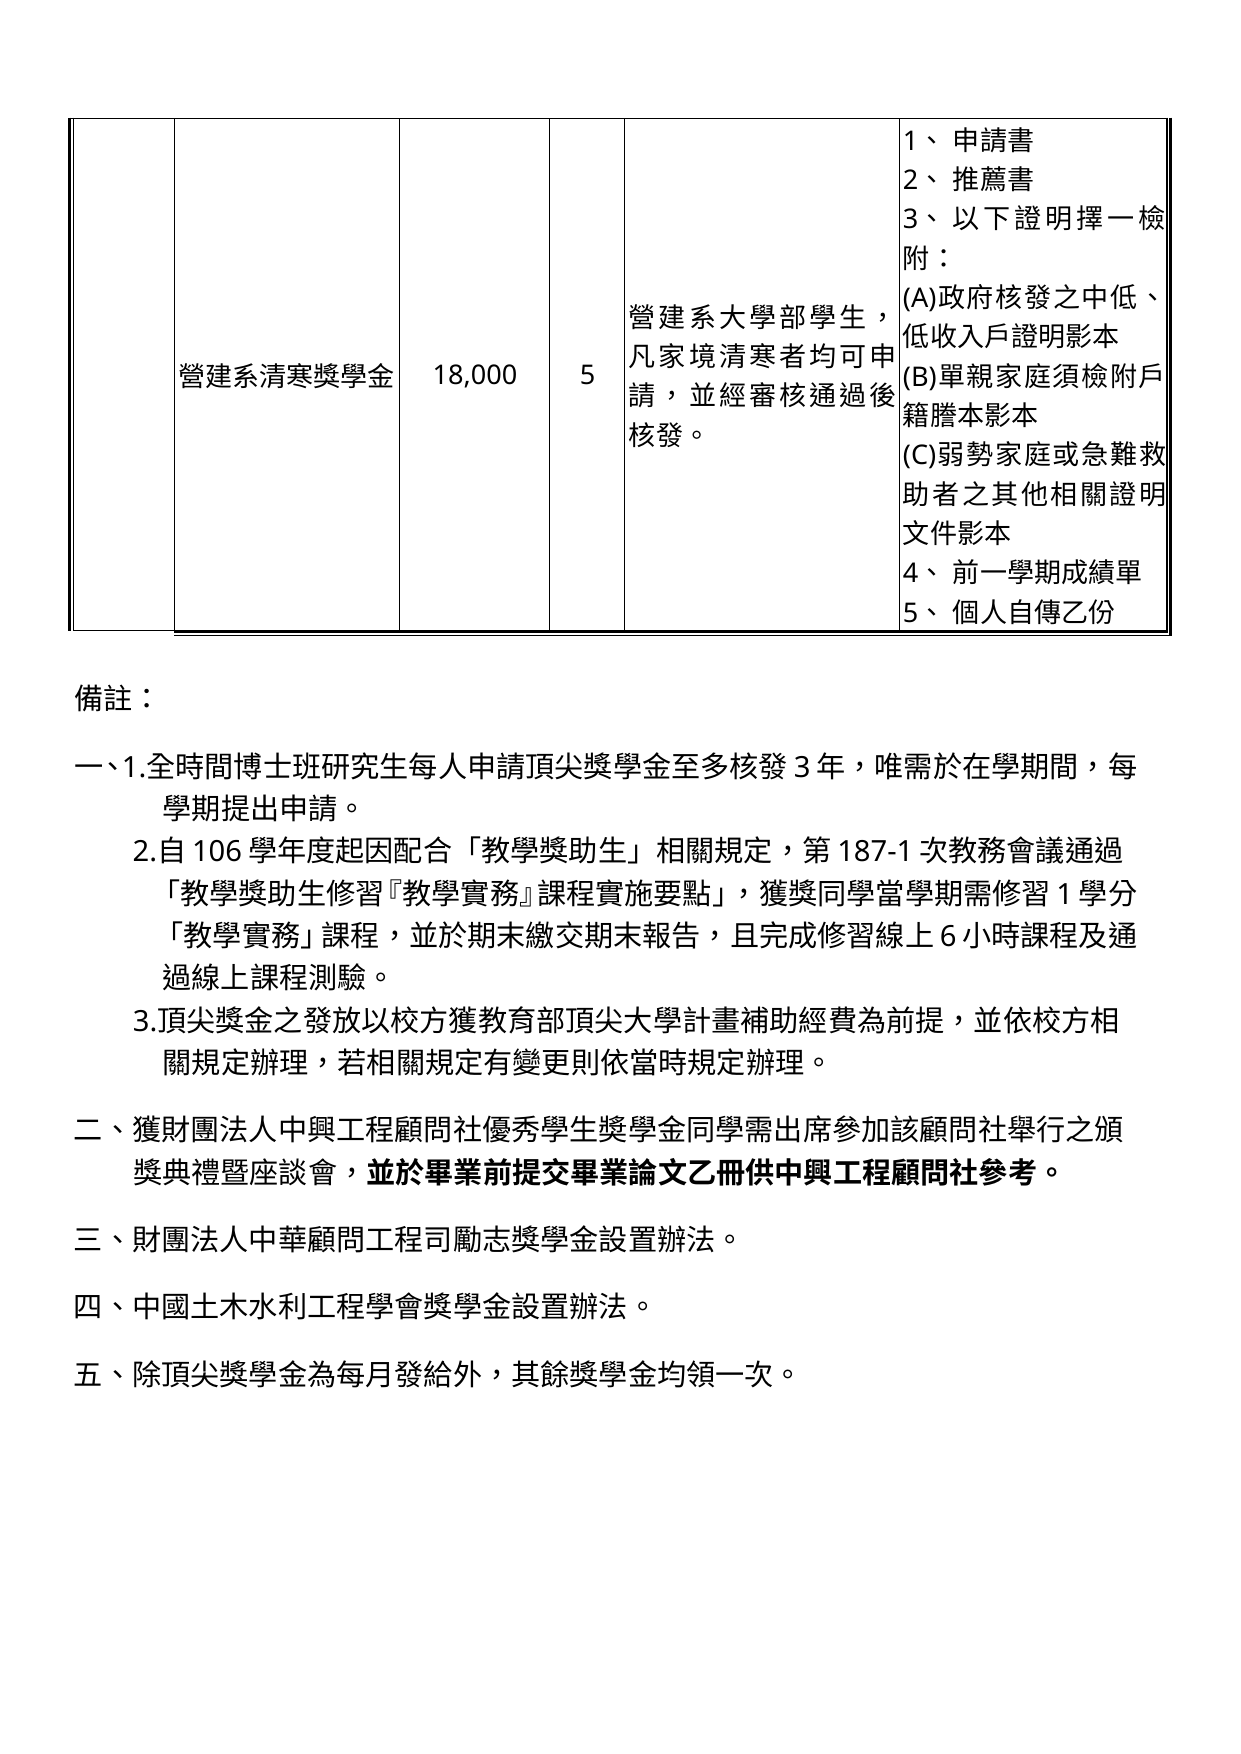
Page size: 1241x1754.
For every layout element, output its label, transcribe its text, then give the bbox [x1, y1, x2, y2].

text 二、獲財團法人中興工程顧問社優秀學生奬學金同學需出席參加該顧問社舉行之頒獎典禮暨座談會，並於畢業前提交畢業論文乙冊供中興工程顧問社參考。 [74, 1107, 1137, 1192]
text 四、中國土木水利工程學會獎學金設置辦法。 [74, 1284, 1137, 1326]
table_cell 營建系大學部學生，凡家境清寒者均可申請，並經審核通過後核發。 [625, 119, 899, 630]
table_cell [74, 119, 174, 630]
table_cell 5 [550, 119, 624, 630]
text 備註： [74, 676, 1166, 718]
text 3.頂尖獎金之發放以校方獲教育部頂尖大學計畫補助經費為前提，並依校方相關規定辦理，若相關規定有變更則依當時規定辦理。 [133, 997, 1137, 1082]
text 2.自106學年度起因配合「教學獎助生」相關規定，第187-1次教務會議通過「教學獎助生修習『教學實務』課程實施要點」，獲獎同學當學期需修習1學分「教學實務」課程，並於期末繳交期末報告，且完成修習線上6小時課程及通過線上課程測驗。 [132, 828, 1137, 997]
text 五、除頂尖獎學金為每月發給外，其餘獎學金均領一次。 [74, 1351, 1137, 1393]
text 一、1.全時間博士班研究生每人申請頂尖獎學金至多核發3年，唯需於在學期間，每學期提出申請。 [74, 743, 1137, 828]
text 三、財團法人中華顧問工程司勵志獎學金設置辦法。 [74, 1217, 1137, 1259]
table_cell 營建系清寒獎學金 [175, 119, 399, 630]
table_cell 18,000 [400, 119, 549, 630]
table_cell 1、 申請書 2、 推薦書 3、 以下證明擇一檢附： (A)政府核發之中低、低收入戶證明影本 (B)單親家庭須檢附戶籍謄本影本 (C)弱勢家庭或急難救助者之其他相關證明文件影本 4、 前一學期成績單 5、 個人自傳乙份 [900, 119, 1166, 630]
